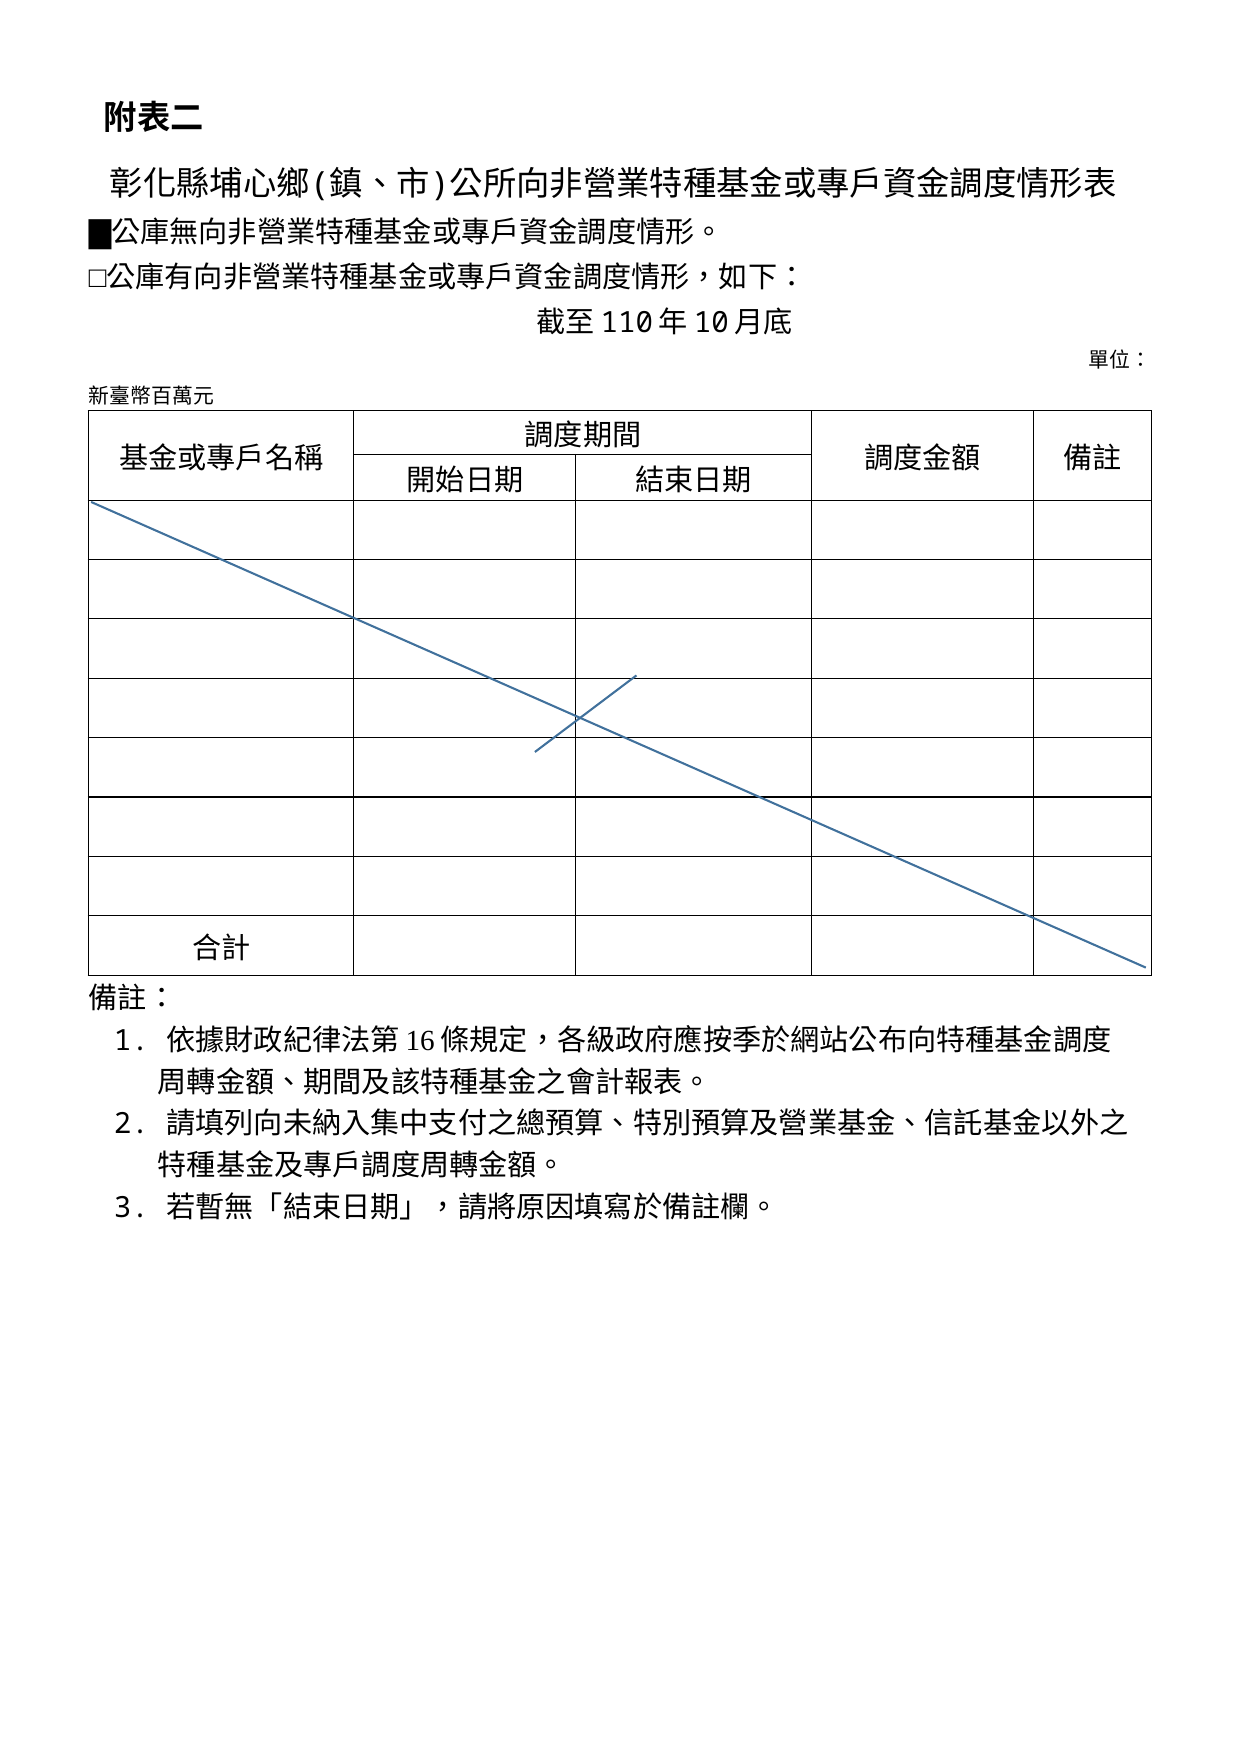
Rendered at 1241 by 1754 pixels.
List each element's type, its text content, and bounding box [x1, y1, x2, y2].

table_cell [89, 560, 349, 618]
table_cell [354, 501, 575, 559]
table_cell [901, 857, 1033, 915]
table_cell [576, 857, 811, 915]
table_cell [576, 798, 811, 856]
table_cell [89, 738, 353, 796]
table_cell [576, 560, 811, 618]
text ▇公庫無向非營業特種基金或專戶資金調度情形。 [89, 214, 1137, 250]
table_cell [354, 738, 575, 796]
table_cell [584, 679, 811, 737]
table_cell [89, 501, 215, 559]
table_cell [1034, 619, 1151, 678]
table_cell [812, 501, 1033, 559]
table_cell [576, 679, 628, 716]
table_cell [1034, 560, 1151, 618]
table_cell [812, 798, 1033, 856]
text 2. 請填列向未納入集中支付之總預算、特別預算及營業基金、信託基金以外之特種基金及專戶調度周轉金額。 [114, 1101, 1137, 1184]
table_cell 結束日期 [576, 455, 811, 499]
table_cell [812, 916, 1033, 974]
table_cell [631, 738, 811, 796]
table_cell [1034, 738, 1151, 796]
table_cell 合計 [89, 916, 353, 974]
table_cell [228, 560, 353, 616]
table_cell [94, 501, 353, 559]
table_header 調度金額 [812, 411, 1033, 499]
table_header 備註 [1034, 411, 1151, 499]
text 截至110年10月底 [89, 304, 1137, 339]
table_cell [576, 720, 618, 737]
table_cell [354, 916, 575, 974]
table_cell [89, 679, 353, 737]
table_cell [89, 798, 353, 856]
table_cell [576, 916, 811, 974]
table_cell [576, 501, 811, 559]
table_cell [1034, 857, 1151, 915]
table_cell [1034, 501, 1151, 559]
table_cell [362, 619, 575, 678]
text 備註： [88, 976, 1137, 1017]
table_header 調度期間 [354, 411, 811, 454]
table_cell [497, 679, 575, 714]
text 單位：新臺幣百萬元 [89, 339, 1137, 410]
table_cell [576, 738, 752, 796]
table_cell [354, 620, 485, 678]
table_cell [1034, 916, 1151, 974]
table_cell [354, 857, 575, 915]
table_cell [558, 724, 575, 737]
text 3. 若暫無「結束日期」，請將原因填寫於備註欄。 [114, 1184, 1137, 1226]
table_cell [812, 679, 1033, 737]
table_cell [576, 619, 811, 678]
table_cell [767, 798, 811, 818]
table_cell [812, 619, 1033, 678]
table_header 基金或專戶名稱 [89, 411, 353, 499]
text 1. 依據財政紀律法第16條規定，各級政府應按季於網站公布向特種基金調度周轉金額、期間及該特種基金之會計報表。 [114, 1017, 1137, 1101]
table_cell [812, 738, 1033, 796]
table_cell [1034, 679, 1151, 737]
table_cell [1034, 798, 1151, 856]
text □公庫有向非營業特種基金或專戶資金調度情形，如下： [89, 259, 1137, 295]
table_cell [89, 619, 353, 678]
table_cell [812, 560, 1033, 618]
table_cell [812, 822, 888, 856]
table_cell [354, 679, 575, 737]
text 彰化縣埔心鄉(鎮、市)公所向非營業特種基金或專戶資金調度情形表 [89, 162, 1137, 204]
table_cell 開始日期 [354, 455, 575, 499]
table_cell [89, 857, 353, 915]
table_cell [354, 798, 575, 856]
table_cell [812, 857, 1021, 915]
table_cell [354, 560, 575, 618]
